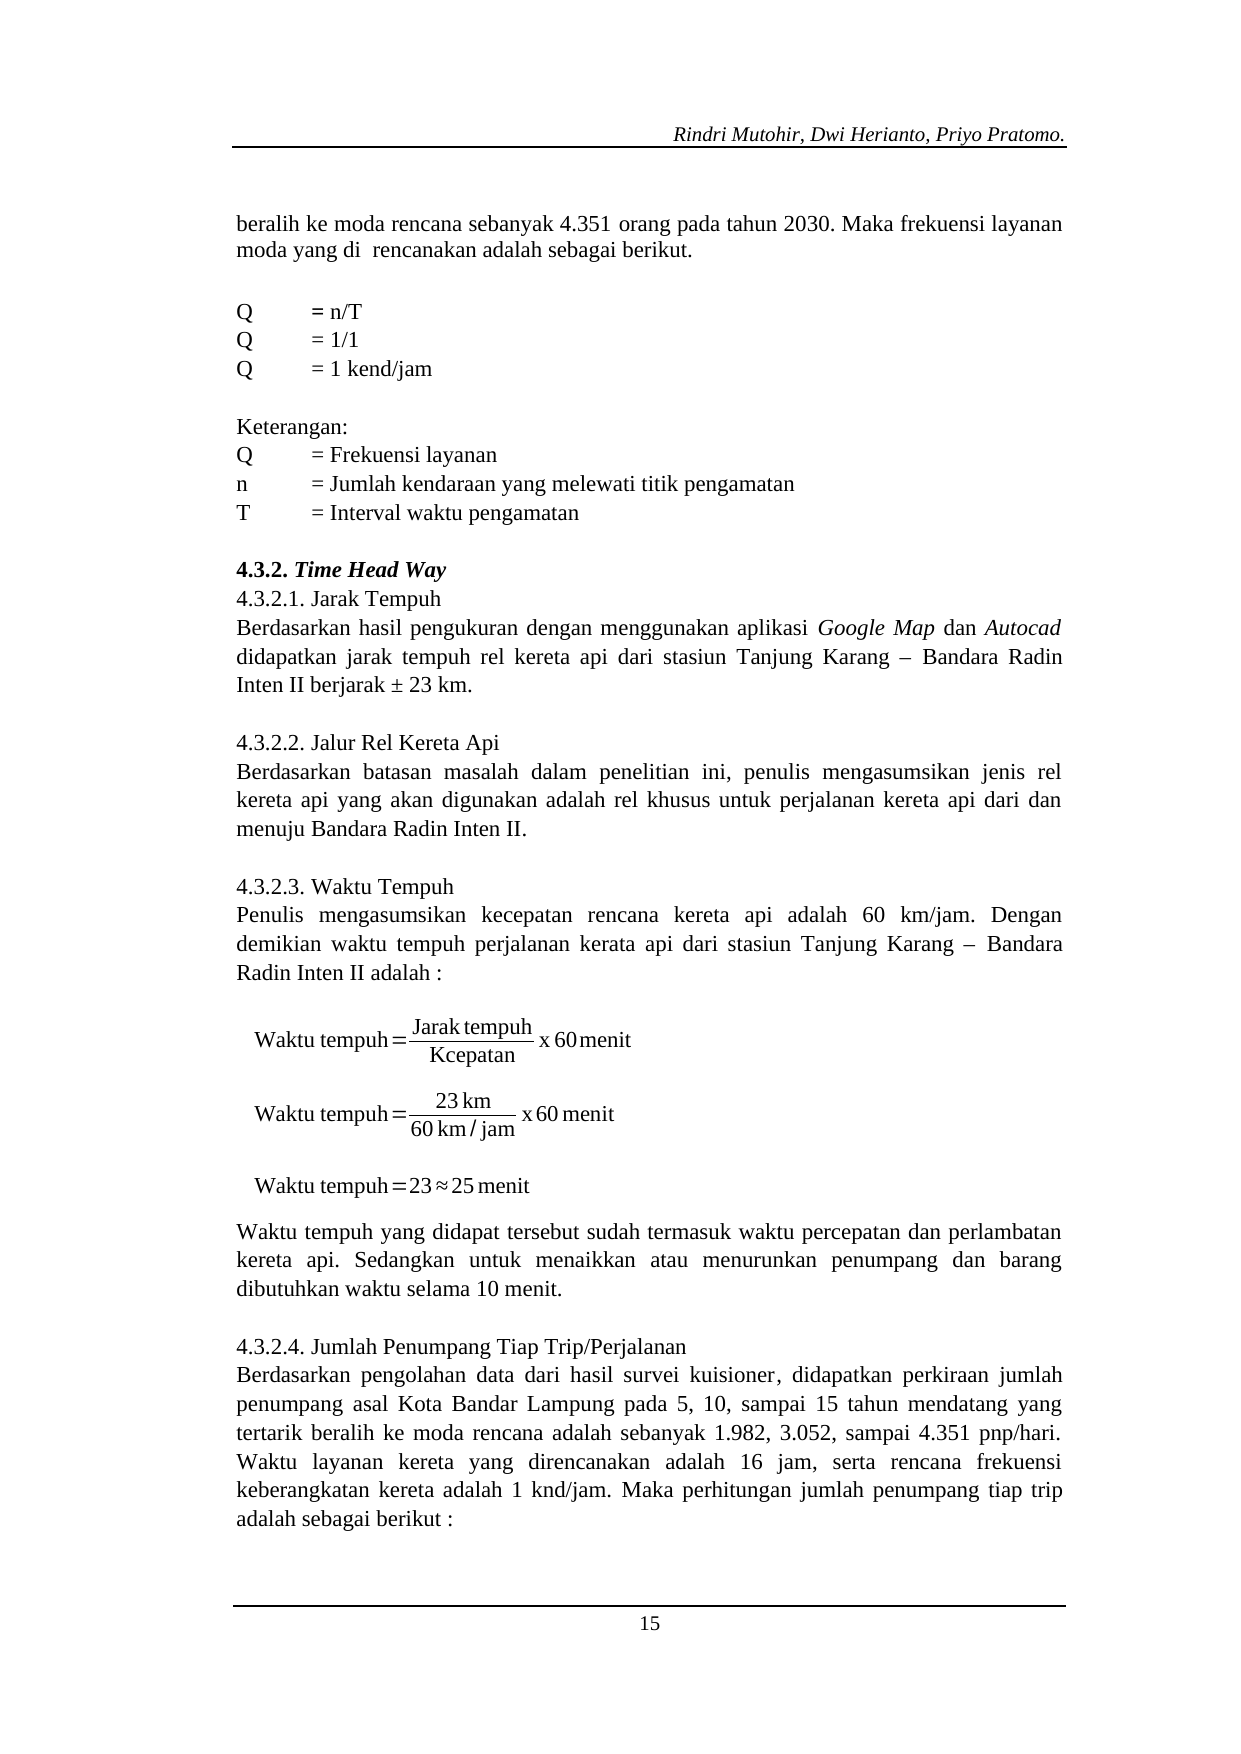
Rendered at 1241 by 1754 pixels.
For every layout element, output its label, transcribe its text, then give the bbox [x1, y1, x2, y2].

text Q = 1/1 [236, 324, 1063, 353]
text T = Interval waktu pengamatan [236, 497, 1063, 525]
text 4.3.2.4. Jumlah Penumpang Tiap Trip/Perjalanan [236, 1330, 1063, 1359]
text n = Jumlah kendaraan yang melewati titik pengamatan [236, 468, 1063, 497]
text Berdasarkan pengolahan data dari hasil survei kuisioner, didapatkan perkiraan jumlah penumpang asal Kota Bandar Lampung pada 5, 10, sampai 15 tahun mendatang yang tertarik beralih ke moda rencana adalah sebanyak 1.982, 3.052, sampai 4.351 pnp/hari. Waktu layanan kereta yang direncanakan adalah 16 jam, serta rencana frekuensi keberangkatan kereta adalah 1 knd/jam. Maka perhitungan jumlah penumpang tiap trip adalah sebagai berikut : [236, 1359, 1063, 1532]
text 4.3.2.2. Jalur Rel Kereta Api [236, 727, 1063, 755]
text Berdasarkan batasan masalah dalam penelitian ini, penulis mengasumsikan jenis rel kereta api yang akan digunakan adalah rel khusus untuk perjalanan kereta api dari dan menuju Bandara Radin Inten II. [236, 755, 1063, 842]
text Berdasarkan hasil pengukuran dengan menggunakan aplikasi Google Map dan Autocad didapatkan jarak tempuh rel kereta api dari stasiun Tanjung Karang – Bandara Radin Inten II berjarak ± 23 km. [236, 612, 1063, 698]
text Keterangan: [236, 410, 1063, 439]
text 4.3.2.1. Jarak Tempuh [236, 583, 1063, 612]
text Penulis mengasumsikan kecepatan rencana kereta api adalah 60 km/jam. Dengan demikian waktu tempuh perjalanan kerata api dari stasiun Tanjung Karang – Bandara Radin Inten II adalah : [236, 899, 1063, 985]
text 4.3.2. Time Head Way [236, 554, 1063, 583]
text beralih ke moda rencana sebanyak 4.351 orang pada tahun 2030. Maka frekuensi layanan moda yang di rencanakan adalah sebagai berikut. [236, 209, 1063, 262]
text Q = 1 kend/jam [236, 353, 1063, 382]
text 4.3.2.3. Waktu Tempuh [236, 870, 1063, 899]
text Q = n/T [236, 289, 1063, 324]
text Q = Frekuensi layanan [236, 439, 1063, 468]
text Waktu tempuh yang didapat tersebut sudah termasuk waktu percepatan dan perlambatan kereta api. Sedangkan untuk menaikkan atau menurunkan penumpang dan barang dibutuhkan waktu selama 10 menit. [236, 1200, 1063, 1302]
